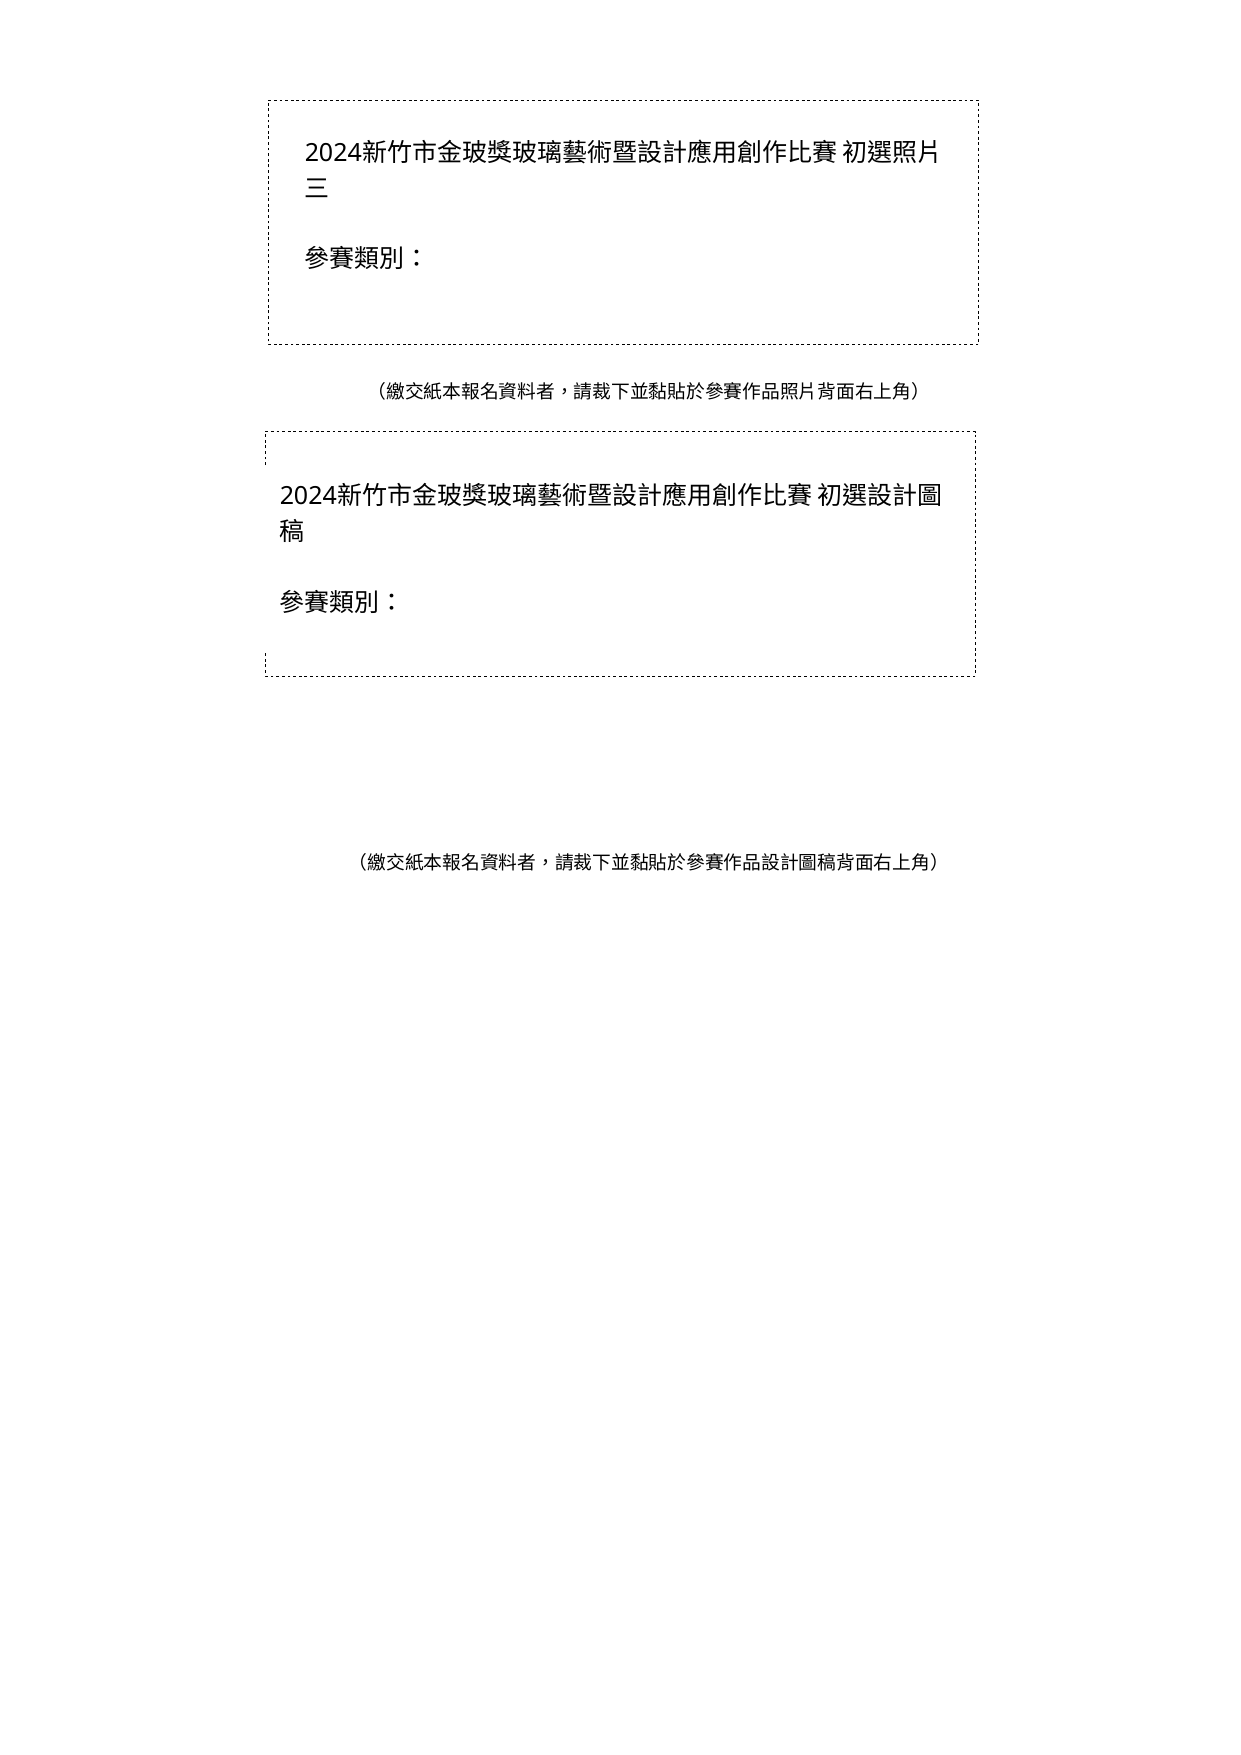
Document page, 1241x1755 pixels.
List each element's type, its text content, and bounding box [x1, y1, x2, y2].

text （繳交紙本報名資料者，請裁下並黏貼於參賽作品照片背面右上角） [123, 377, 1174, 404]
text 參賽類別： [279, 582, 958, 618]
text 參賽類別： [304, 239, 958, 275]
text 2024新竹市金玻獎玻璃藝術暨設計應用創作比賽 初選照片三 [304, 132, 958, 205]
text （繳交紙本報名資料者，請裁下並黏貼於參賽作品設計圖稿背面右上角） [123, 848, 1174, 875]
text 2024新竹市金玻獎玻璃藝術暨設計應用創作比賽 初選設計圖稿 [279, 475, 958, 548]
